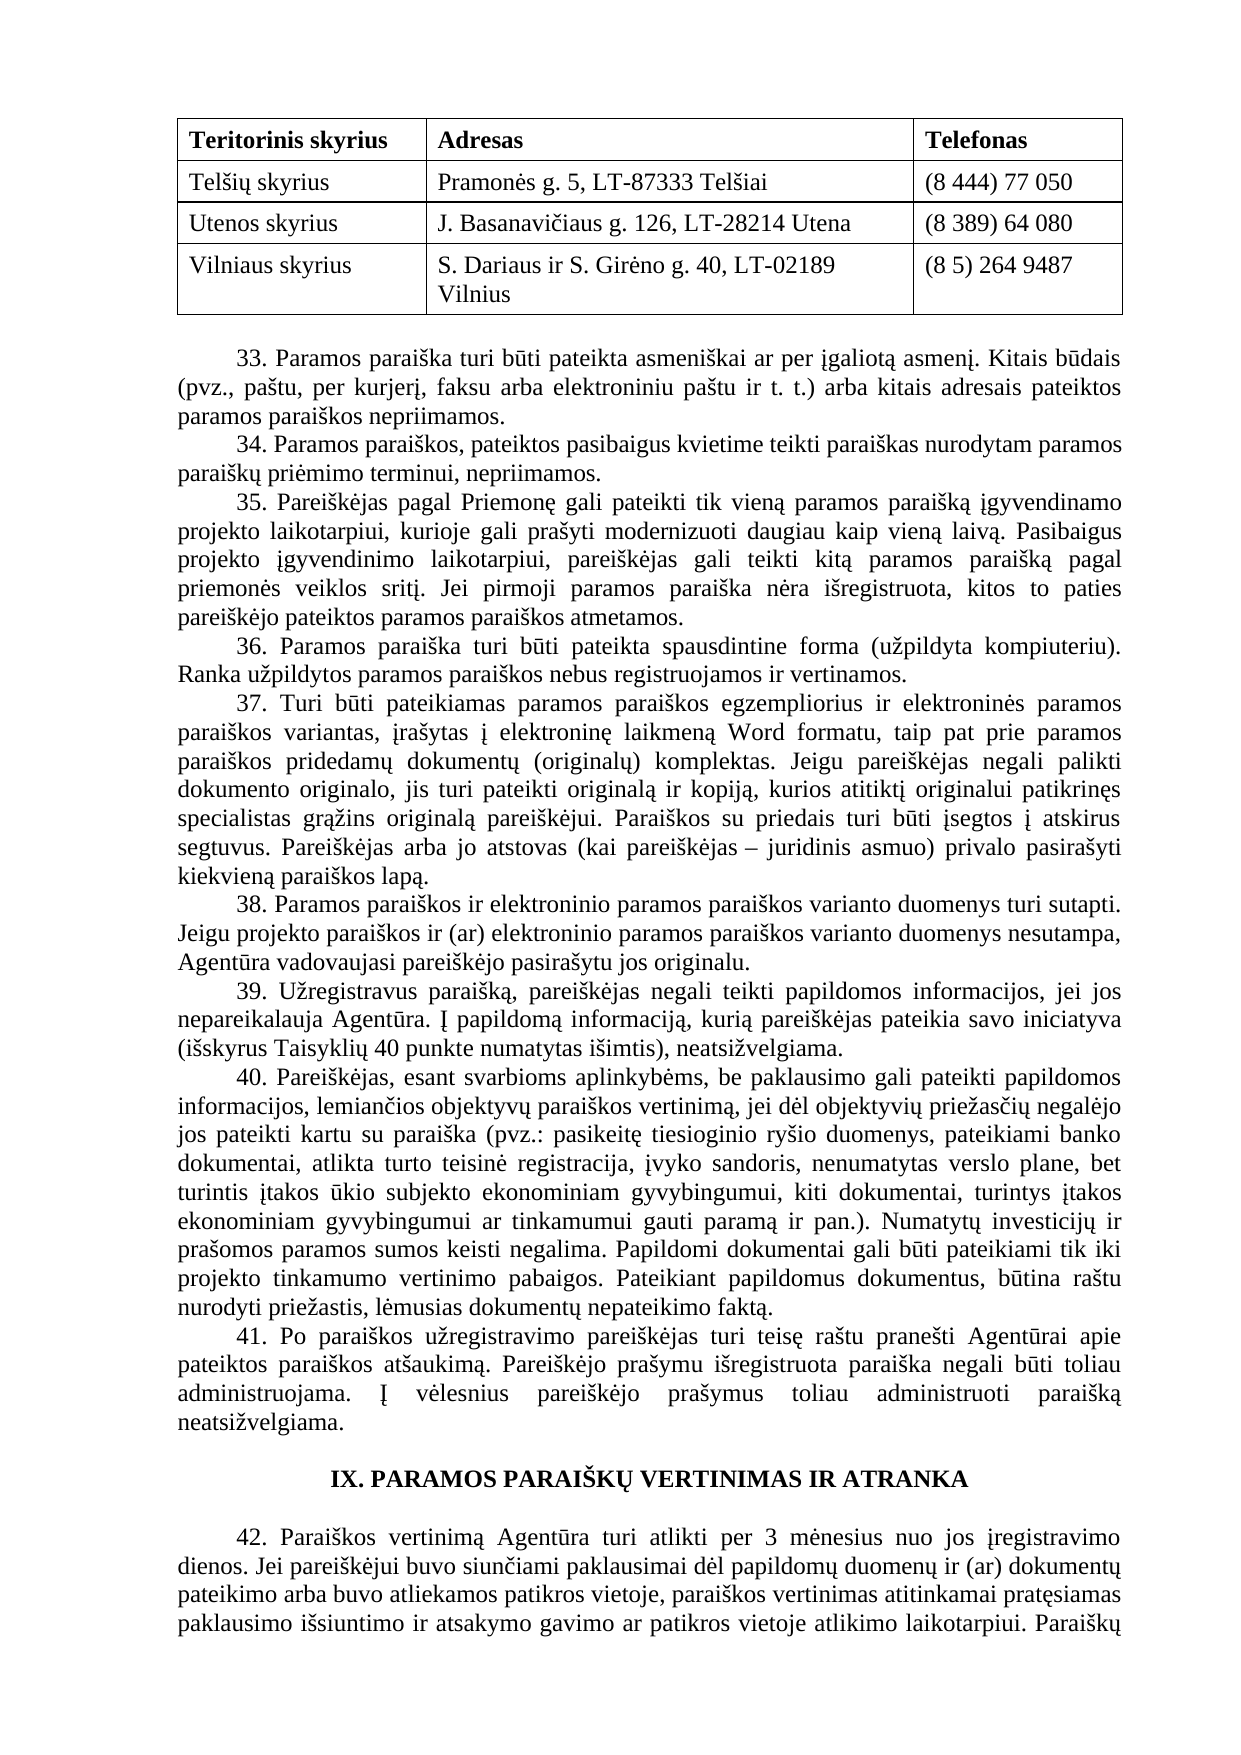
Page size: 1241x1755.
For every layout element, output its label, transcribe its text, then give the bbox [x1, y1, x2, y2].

table_header Teritorinis skyrius [178, 119, 426, 160]
table_cell Vilniaus skyrius [178, 244, 426, 313]
table_cell Telšių skyrius [178, 161, 426, 201]
table_cell S. Dariaus ir S. Girėno g. 40, LT-02189 Vilnius [427, 244, 913, 313]
text 38. Paramos paraiškos ir elektroninio paramos paraiškos varianto duomenys turi sutapti. Jeigu projekto paraiškos ir (ar) elektroninio paramos paraiškos varianto duomenys nesutampa, Agentūra vadovaujasi pareiškėjo pasirašytu jos originalu. [177, 889, 1122, 976]
text 42. Paraiškos vertinimą Agentūra turi atlikti per 3 mėnesius nuo jos įregistravimo dienos. Jei pareiškėjui buvo siunčiami paklausimai dėl papildomų duomenų ir (ar) dokumentų pateikimo arba buvo atliekamos patikros vietoje, paraiškos vertinimas atitinkamai pratęsiamas paklausimo išsiuntimo ir atsakymo gavimo ar patikros vietoje atlikimo laikotarpiui. Paraiškų [177, 1522, 1122, 1637]
table_cell Utenos skyrius [178, 203, 426, 243]
text 36. Paramos paraiška turi būti pateikta spausdintine forma (užpildyta kompiuteriu). Ranka užpildytos paramos paraiškos nebus registruojamos ir vertinamos. [177, 631, 1122, 688]
table_cell (8 444) 77 050 [914, 161, 1122, 201]
table_cell Pramonės g. 5, LT-87333 Telšiai [427, 161, 913, 201]
text 35. Pareiškėjas pagal Priemonę gali pateikti tik vieną paramos paraišką įgyvendinamo projekto laikotarpiui, kurioje gali prašyti modernizuoti daugiau kaip vieną laivą. Pasibaigus projekto įgyvendinimo laikotarpiui, pareiškėjas gali teikti kitą paramos paraišką pagal priemonės veiklos sritį. Jei pirmoji paramos paraiška nėra išregistruota, kitos to paties pareiškėjo pateiktos paramos paraiškos atmetamos. [177, 487, 1122, 631]
text 37. Turi būti pateikiamas paramos paraiškos egzempliorius ir elektroninės paramos paraiškos variantas, įrašytas į elektroninę laikmeną Word formatu, taip pat prie paramos paraiškos pridedamų dokumentų (originalų) komplektas. Jeigu pareiškėjas negali palikti dokumento originalo, jis turi pateikti originalą ir kopiją, kurios atitiktį originalui patikrinęs specialistas grąžins originalą pareiškėjui. Paraiškos su priedais turi būti įsegtos į atskirus segtuvus. Pareiškėjas arba jo atstovas (kai pareiškėjas – juridinis asmuo) privalo pasirašyti kiekvieną paraiškos lapą. [177, 688, 1122, 889]
text 41. Po paraiškos užregistravimo pareiškėjas turi teisę raštu pranešti Agentūrai apie pateiktos paraiškos atšaukimą. Pareiškėjo prašymu išregistruota paraiška negali būti toliau administruojama. Į vėlesnius pareiškėjo prašymus toliau administruoti paraišką neatsižvelgiama. [177, 1321, 1122, 1436]
table_cell J. Basanavičiaus g. 126, LT-28214 Utena [427, 203, 913, 243]
table_header Telefonas [914, 119, 1122, 160]
table_cell (8 389) 64 080 [914, 203, 1122, 243]
table_cell (8 5) 264 9487 [914, 244, 1122, 313]
text IX. PARAMOS PARAIŠKŲ VERTINIMAS IR ATRANKA [177, 1464, 1122, 1493]
text 40. Pareiškėjas, esant svarbioms aplinkybėms, be paklausimo gali pateikti papildomos informacijos, lemiančios objektyvų paraiškos vertinimą, jei dėl objektyvių priežasčių negalėjo jos pateikti kartu su paraiška (pvz.: pasikeitę tiesioginio ryšio duomenys, pateikiami banko dokumentai, atlikta turto teisinė registracija, įvyko sandoris, nenumatytas verslo plane, bet turintis įtakos ūkio subjekto ekonominiam gyvybingumui, kiti dokumentai, turintys įtakos ekonominiam gyvybingumui ar tinkamumui gauti paramą ir pan.). Numatytų investicijų ir prašomos paramos sumos keisti negalima. Papildomi dokumentai gali būti pateikiami tik iki projekto tinkamumo vertinimo pabaigos. Pateikiant papildomus dokumentus, būtina raštu nurodyti priežastis, lėmusias dokumentų nepateikimo faktą. [177, 1062, 1122, 1321]
text 34. Paramos paraiškos, pateiktos pasibaigus kvietime teikti paraiškas nurodytam paramos paraiškų priėmimo terminui, nepriimamos. [177, 429, 1122, 487]
text 33. Paramos paraiška turi būti pateikta asmeniškai ar per įgaliotą asmenį. Kitais būdais (pvz., paštu, per kurjerį, faksu arba elektroniniu paštu ir t. t.) arba kitais adresais pateiktos paramos paraiškos nepriimamos. [177, 343, 1122, 429]
table_header Adresas [427, 119, 913, 160]
text 39. Užregistravus paraišką, pareiškėjas negali teikti papildomos informacijos, jei jos nepareikalauja Agentūra. Į papildomą informaciją, kurią pareiškėjas pateikia savo iniciatyva (išskyrus Taisyklių 40 punkte numatytas išimtis), neatsižvelgiama. [177, 976, 1122, 1062]
